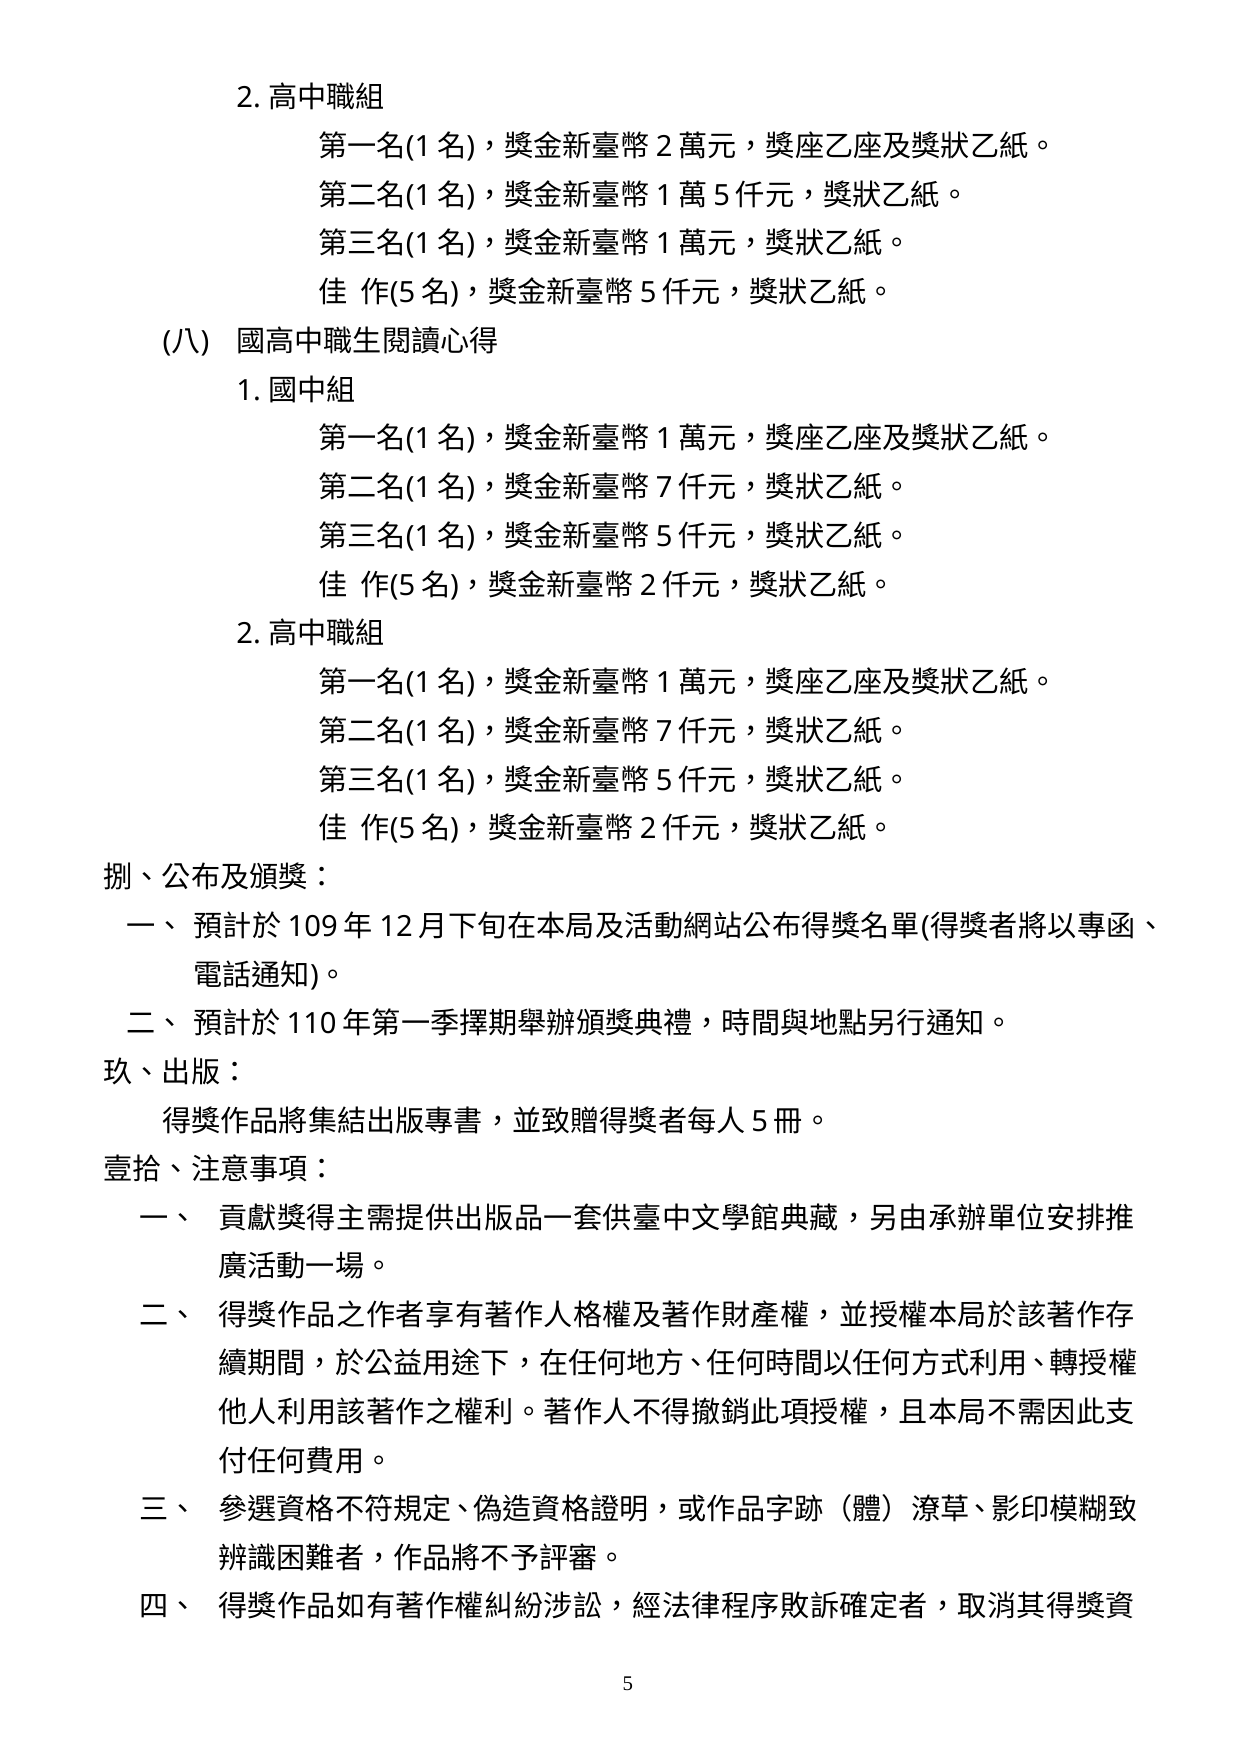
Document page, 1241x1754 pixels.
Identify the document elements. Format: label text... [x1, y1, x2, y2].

list 國中組 [236, 366, 1137, 409]
text 第一名(1名)，獎金新臺幣2萬元，獎座乙座及獎狀乙紙。 [143, 123, 1137, 165]
list 得獎作品如有著作權糾紛涉訟，經法律程序敗訴確定者，取消其得獎資格；損害第三人權利者，由作者自行負責。若因作品抄襲致本局名譽、權益受損，本局得以追究其法律及其他應負之責任。 [168, 1583, 1137, 1625]
list 預計於110年第一季擇期舉辦頒獎典禮，時間與地點另行通知。 [156, 1000, 1137, 1042]
list 高中職組 [236, 610, 1137, 652]
text 第三名(1名)，獎金新臺幣5仟元，獎狀乙紙。 [293, 513, 1137, 555]
text 佳 作(5名)，獎金新臺幣2仟元，獎狀乙紙。 [293, 561, 1137, 604]
text 第一名(1名)，獎金新臺幣1萬元，獎座乙座及獎狀乙紙。 [293, 415, 1137, 457]
list 貢獻獎得主需提供出版品一套供臺中文學館典藏，另由承辦單位安排推廣活動一場。 [168, 1194, 1137, 1285]
list 公布及頒獎： [103, 854, 1137, 896]
text 佳 作(5名)，獎金新臺幣2仟元，獎狀乙紙。 [118, 805, 1137, 847]
list 出版： [103, 1048, 1137, 1091]
text 第三名(1名)，獎金新臺幣1萬元，獎狀乙紙。 [143, 220, 1137, 262]
text 第二名(1名)，獎金新臺幣7仟元，獎狀乙紙。 [293, 464, 1137, 506]
text 得獎作品將集結出版專書，並致贈得獎者每人5冊。 [162, 1097, 1137, 1139]
list 參選資格不符規定、偽造資格證明，或作品字跡（體）潦草、影印模糊致辨識困難者，作品將不予評審。 [168, 1486, 1137, 1576]
list 得獎作品之作者享有著作人格權及著作財產權，並授權本局於該著作存續期間，於公益用途下，在任何地方、任何時間以任何方式利用、轉授權他人利用該著作之權利。著作人不得撤銷此項授權，且本局不需因此支付任何費用。 [168, 1291, 1137, 1479]
list 預計於109年12月下旬在本局及活動網站公布得獎名單(得獎者將以專函、電話通知)。 [156, 902, 1137, 993]
text 佳 作(5名)，獎金新臺幣5仟元，獎狀乙紙。 [143, 269, 1137, 311]
text 第二名(1名)，獎金新臺幣1萬5仟元，獎狀乙紙。 [143, 171, 1137, 214]
text 第二名(1名)，獎金新臺幣7仟元，獎狀乙紙。 [143, 708, 1137, 750]
text 第三名(1名)，獎金新臺幣5仟元，獎狀乙紙。 [143, 756, 1137, 799]
list 國高中職生閱讀心得 [162, 318, 1137, 360]
text 第一名(1名)，獎金新臺幣1萬元，獎座乙座及獎狀乙紙。 [143, 659, 1137, 701]
list 高中職組 [236, 74, 1137, 116]
list 注意事項： [103, 1146, 1137, 1188]
